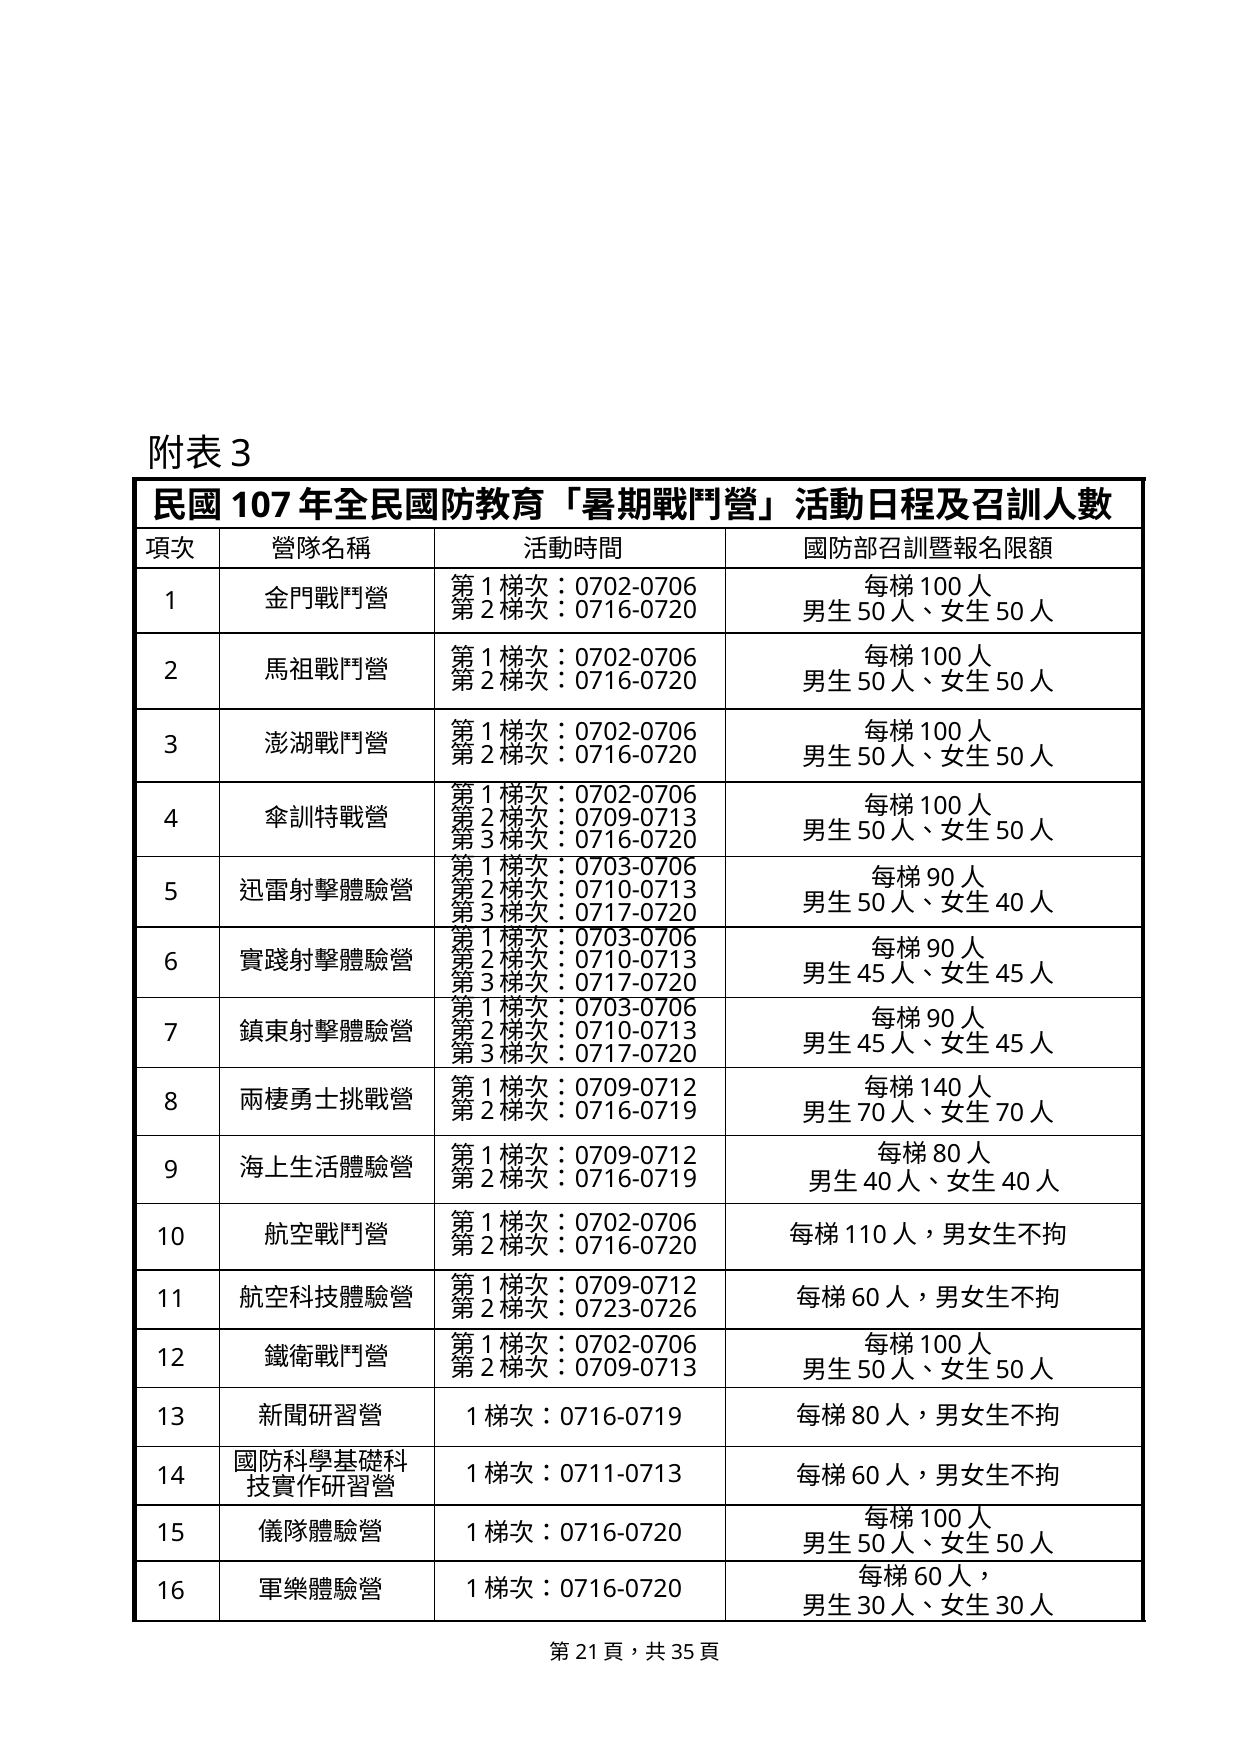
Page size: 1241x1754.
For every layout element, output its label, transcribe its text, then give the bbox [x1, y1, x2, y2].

table_cell 8 [137, 1068, 219, 1134]
table_cell 11 [137, 1271, 219, 1328]
table_cell 13 [137, 1388, 219, 1446]
table_cell 第1梯次：0702-0706 第2梯次：0709-0713 第3梯次：0716-0720 [435, 783, 725, 856]
table_cell 第1梯次：0709-0712 第2梯次：0716-0719 [435, 1136, 725, 1202]
table_cell 每梯90人 男生45人、女生45人 [726, 928, 1141, 996]
table_cell 第1梯次：0702-0706 第2梯次：0716-0720 [435, 1204, 725, 1269]
table_cell 第1梯次：0703-0706 第2梯次：0710-0713 第3梯次：0717-0720 [435, 857, 725, 926]
table_cell 項次 [137, 529, 219, 567]
table_cell 迅雷射擊體驗營 [220, 857, 434, 926]
table_cell 每梯60人，男女生不拘 [726, 1271, 1141, 1328]
table_cell 6 [137, 928, 219, 996]
table_cell 每梯100人 男生50人、女生50人 [726, 1330, 1141, 1387]
table_cell 新聞研習營 [220, 1388, 434, 1446]
table_cell 每梯140人 男生70人、女生70人 [726, 1068, 1141, 1134]
table_cell 國防科學基礎科技實作研習營 [220, 1447, 434, 1504]
table_cell 7 [137, 998, 219, 1067]
table_cell 第1梯次：0709-0712 第2梯次：0716-0719 [435, 1068, 725, 1134]
table_cell 鎮東射擊體驗營 [220, 998, 434, 1067]
table_cell 每梯100人 男生50人、女生50人 [726, 569, 1141, 632]
table_cell 1梯次：0716-0719 [435, 1388, 725, 1446]
table_cell 2 [137, 634, 219, 708]
table_cell 第1梯次：0702-0706 第2梯次：0716-0720 [435, 634, 725, 708]
table_cell 每梯100人 男生50人、女生50人 [726, 1506, 1141, 1560]
table_cell 國防部召訓暨報名限額 [726, 529, 1141, 567]
table_cell 儀隊體驗營 [220, 1506, 434, 1560]
table_cell 鐵衛戰鬥營 [220, 1330, 434, 1387]
table_cell 每梯60人， 男生30人、女生30人 [726, 1562, 1141, 1620]
table_cell 每梯100人 男生50人、女生50人 [726, 634, 1141, 708]
table_cell 第1梯次：0703-0706 第2梯次：0710-0713 第3梯次：0717-0720 [435, 928, 725, 996]
table_cell 每梯90人 男生45人、女生45人 [726, 998, 1141, 1067]
table_cell 航空科技體驗營 [220, 1271, 434, 1328]
table_cell 3 [137, 710, 219, 781]
table_cell 9 [137, 1136, 219, 1202]
table_cell 第1梯次：0702-0706 第2梯次：0709-0713 [435, 1330, 725, 1387]
table_cell 活動時間 [435, 529, 725, 567]
table_cell 第1梯次：0709-0712 第2梯次：0723-0726 [435, 1271, 725, 1328]
table_cell 航空戰鬥營 [220, 1204, 434, 1269]
table_cell 傘訓特戰營 [220, 783, 434, 856]
table_cell 每梯100人 男生50人、女生50人 [726, 710, 1141, 781]
table_cell 10 [137, 1204, 219, 1269]
table_cell 每梯100人 男生50人、女生50人 [726, 783, 1141, 856]
table_cell 營隊名稱 [220, 529, 434, 567]
text 附表3 [148, 427, 1109, 477]
table_cell 1梯次：0711-0713 [435, 1447, 725, 1504]
table_header 民國107年全民國防教育「暑期戰鬥營」活動日程及召訓人數 [137, 481, 1141, 527]
table_cell 實踐射擊體驗營 [220, 928, 434, 996]
table_cell 金門戰鬥營 [220, 569, 434, 632]
table_cell 14 [137, 1447, 219, 1504]
table_cell 每梯60人，男女生不拘 [726, 1447, 1141, 1504]
table_cell 第1梯次：0702-0706 第2梯次：0716-0720 [435, 710, 725, 781]
table_cell 軍樂體驗營 [220, 1562, 434, 1620]
table_cell 15 [137, 1506, 219, 1560]
table_cell 每梯80人 男生40人、女生40人 [726, 1136, 1141, 1202]
table_cell 每梯80人，男女生不拘 [726, 1388, 1141, 1446]
table_cell 每梯110人，男女生不拘 [726, 1204, 1141, 1269]
table_cell 1梯次：0716-0720 [435, 1506, 725, 1560]
table_cell 兩棲勇士挑戰營 [220, 1068, 434, 1134]
table_cell 第1梯次：0702-0706 第2梯次：0716-0720 [435, 569, 725, 632]
table_cell 馬祖戰鬥營 [220, 634, 434, 708]
table_cell 澎湖戰鬥營 [220, 710, 434, 781]
table_cell 16 [137, 1562, 219, 1620]
table_cell 1梯次：0716-0720 [435, 1562, 725, 1620]
table_cell 每梯90人 男生50人、女生40人 [726, 857, 1141, 926]
table_cell 海上生活體驗營 [220, 1136, 434, 1202]
table_cell 4 [137, 783, 219, 856]
table_cell 1 [137, 569, 219, 632]
table_cell 5 [137, 857, 219, 926]
table_cell 第1梯次：0703-0706 第2梯次：0710-0713 第3梯次：0717-0720 [435, 998, 725, 1067]
table_cell 12 [137, 1330, 219, 1387]
